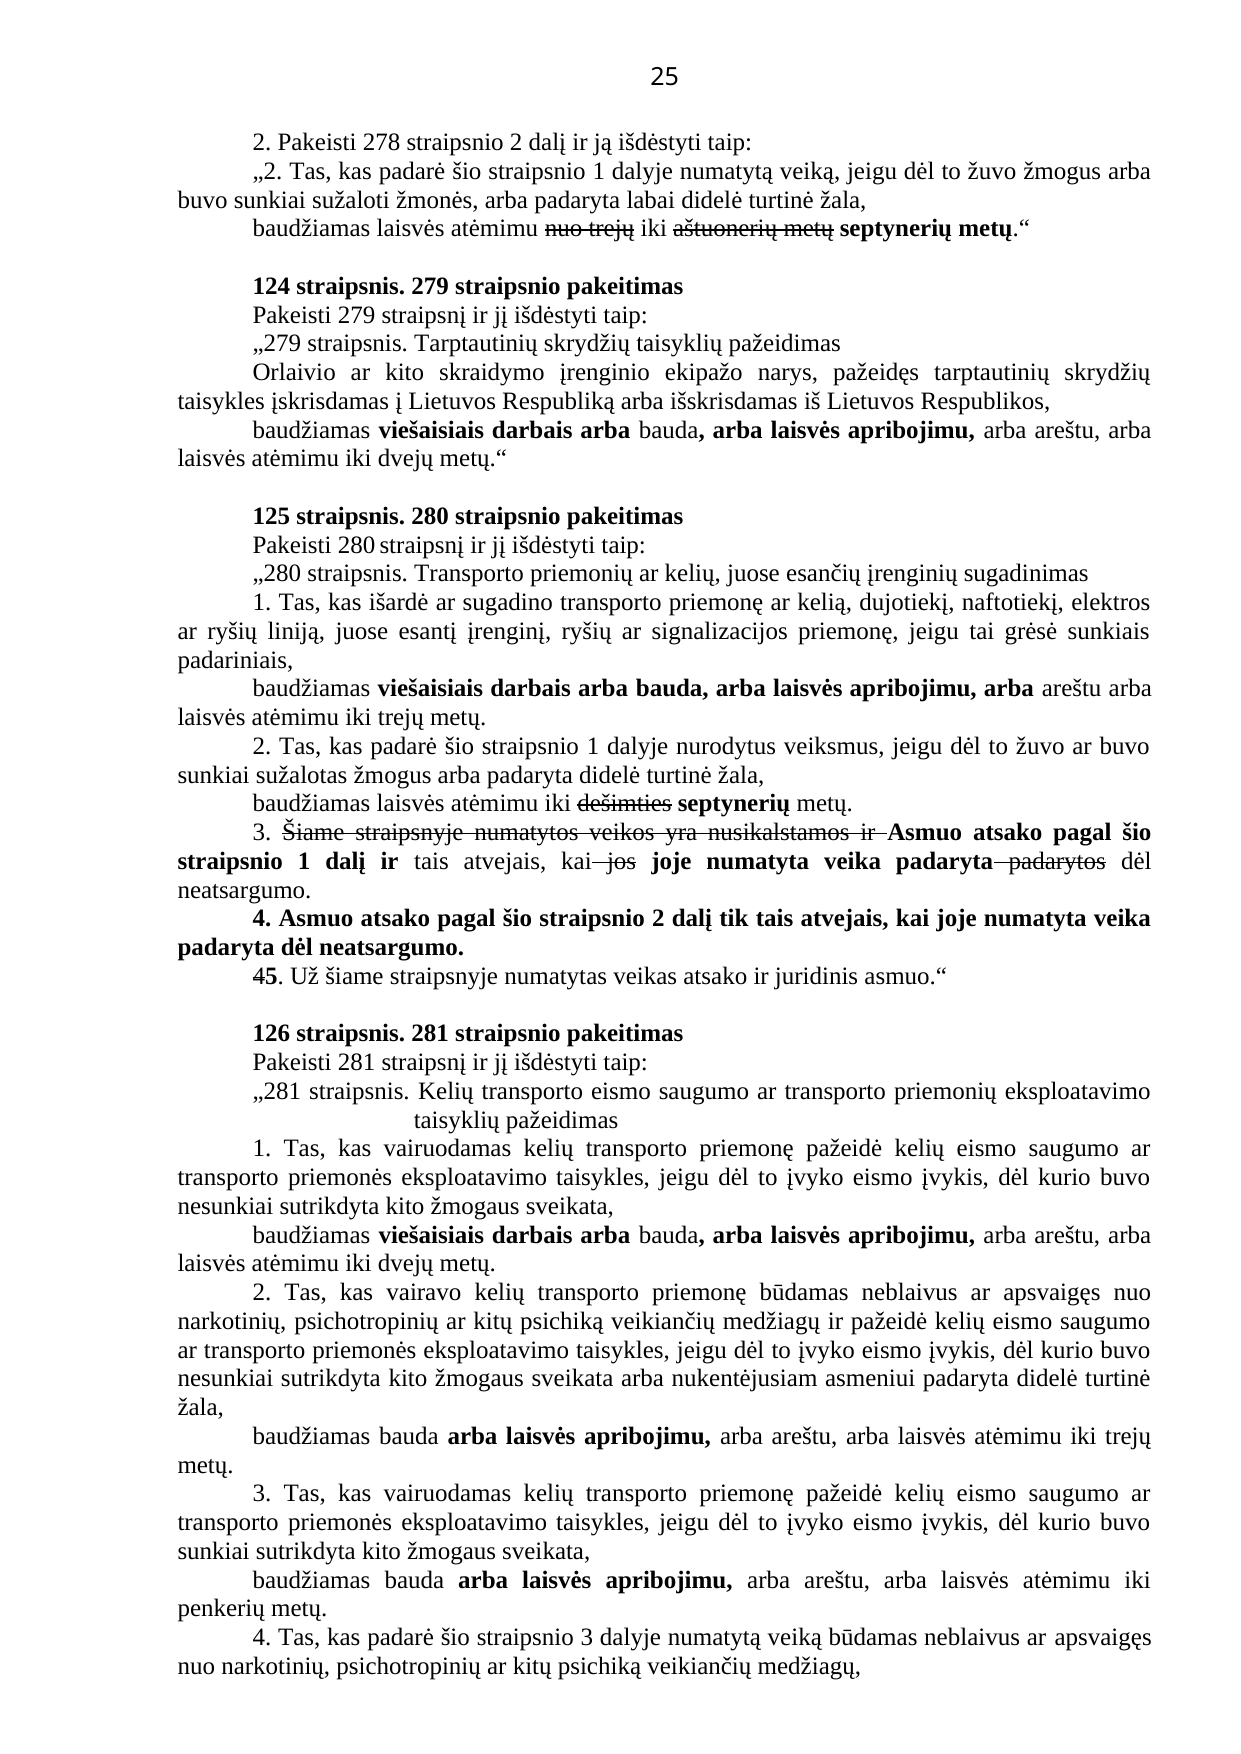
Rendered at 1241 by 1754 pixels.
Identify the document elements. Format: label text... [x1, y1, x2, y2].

text 126 straipsnis. 281 straipsnio pakeitimas [177, 1018, 1152, 1047]
text 45. Už šiame straipsnyje numatytas veikas atsako ir juridinis asmuo.“ [177, 961, 1152, 990]
text Orlaivio ar kito skraidymo įrenginio ekipažo narys, pažeidęs tarptautinių skrydžių taisykles įskrisdamas į Lietuvos Respubliką arba išskrisdamas iš Lietuvos Respublikos, [177, 357, 1152, 415]
text Pakeisti 281 straipsnį ir jį išdėstyti taip: [177, 1047, 1152, 1076]
text „280 straipsnis. Transporto priemonių ar kelių, juose esančių įrenginių sugadinimas [252, 558, 1152, 587]
text 1. Tas, kas išardė ar sugadino transporto priemonę ar kelią, dujotiekį, naftotiekį, elektros ar ryšių liniją, juose esantį įrenginį, ryšių ar signalizacijos priemonę, jeigu tai grėsė sunkiais padariniais, [177, 587, 1152, 673]
text „279 straipsnis. Tarptautinių skrydžių taisyklių pažeidimas [177, 328, 1152, 357]
text Pakeisti 279 straipsnį ir jį išdėstyti taip: [177, 300, 1152, 328]
text 2. Tas, kas padarė šio straipsnio 1 dalyje nurodytus veiksmus, jeigu dėl to žuvo ar buvo sunkiai sužalotas žmogus arba padaryta didelė turtinė žala, [177, 731, 1152, 788]
text baudžiamas laisvės atėmimu nuo trejų iki aštuonerių metų septynerių metų.“ [177, 213, 1152, 242]
text 125 straipsnis. 280 straipsnio pakeitimas [177, 501, 1152, 530]
text 2. Tas, kas vairavo kelių transporto priemonę būdamas neblaivus ar apsvaigęs nuo narkotinių, psichotropinių ar kitų psichiką veikiančių medžiagų ir pažeidė kelių eismo saugumo ar transporto priemonės eksploatavimo taisykles, jeigu dėl to įvyko eismo įvykis, dėl kurio buvo nesunkiai sutrikdyta kito žmogaus sveikata arba nukentėjusiam asmeniui padaryta didelė turtinė žala, [177, 1277, 1152, 1421]
text „2. Tas, kas padarė šio straipsnio 1 dalyje numatytą veiką, jeigu dėl to žuvo žmogus arba buvo sunkiai sužaloti žmonės, arba padaryta labai didelė turtinė žala, [177, 156, 1152, 213]
text baudžiamas viešaisiais darbais arba bauda, arba laisvės apribojimu, arba areštu arba laisvės atėmimu iki trejų metų. [177, 673, 1152, 731]
text Pakeisti 280 straipsnį ir jį išdėstyti taip: [177, 530, 1152, 558]
text baudžiamas viešaisiais darbais arba bauda, arba laisvės apribojimu, arba areštu, arba laisvės atėmimu iki dvejų metų.“ [177, 415, 1152, 472]
text baudžiamas bauda arba laisvės apribojimu, arba areštu, arba laisvės atėmimu iki penkerių metų. [177, 1565, 1152, 1622]
text baudžiamas viešaisiais darbais arba bauda, arba laisvės apribojimu, arba areštu, arba laisvės atėmimu iki dvejų metų. [177, 1220, 1152, 1277]
text 124 straipsnis. 279 straipsnio pakeitimas [177, 271, 1152, 300]
text 3. Tas, kas vairuodamas kelių transporto priemonę pažeidė kelių eismo saugumo ar transporto priemonės eksploatavimo taisykles, jeigu dėl to įvyko eismo įvykis, dėl kurio buvo sunkiai sutrikdyta kito žmogaus sveikata, [177, 1478, 1152, 1565]
text „281 straipsnis. Kelių transporto eismo saugumo ar transporto priemonių eksploatavimo taisyklių pažeidimas [252, 1076, 1152, 1133]
text 1. Tas, kas vairuodamas kelių transporto priemonę pažeidė kelių eismo saugumo ar transporto priemonės eksploatavimo taisykles, jeigu dėl to įvyko eismo įvykis, dėl kurio buvo nesunkiai sutrikdyta kito žmogaus sveikata, [177, 1133, 1152, 1220]
text baudžiamas laisvės atėmimu iki dešimties septynerių metų. [177, 788, 1152, 817]
text baudžiamas bauda arba laisvės apribojimu, arba areštu, arba laisvės atėmimu iki trejų metų. [177, 1421, 1152, 1478]
text 3. Šiame straipsnyje numatytos veikos yra nusikalstamos ir Asmuo atsako pagal šio straipsnio 1 dalį ir tais atvejais, kai jos joje numatyta veika padaryta padarytos dėl neatsargumo. [177, 817, 1152, 903]
text 4. Asmuo atsako pagal šio straipsnio 2 dalį tik tais atvejais, kai joje numatyta veika padaryta dėl neatsargumo. [177, 903, 1152, 961]
text 4. Tas, kas padarė šio straipsnio 3 dalyje numatytą veiką būdamas neblaivus ar apsvaigęs nuo narkotinių, psichotropinių ar kitų psichiką veikiančių medžiagų, [177, 1622, 1152, 1680]
text 2. Pakeisti 278 straipsnio 2 dalį ir ją išdėstyti taip: [177, 127, 1152, 156]
